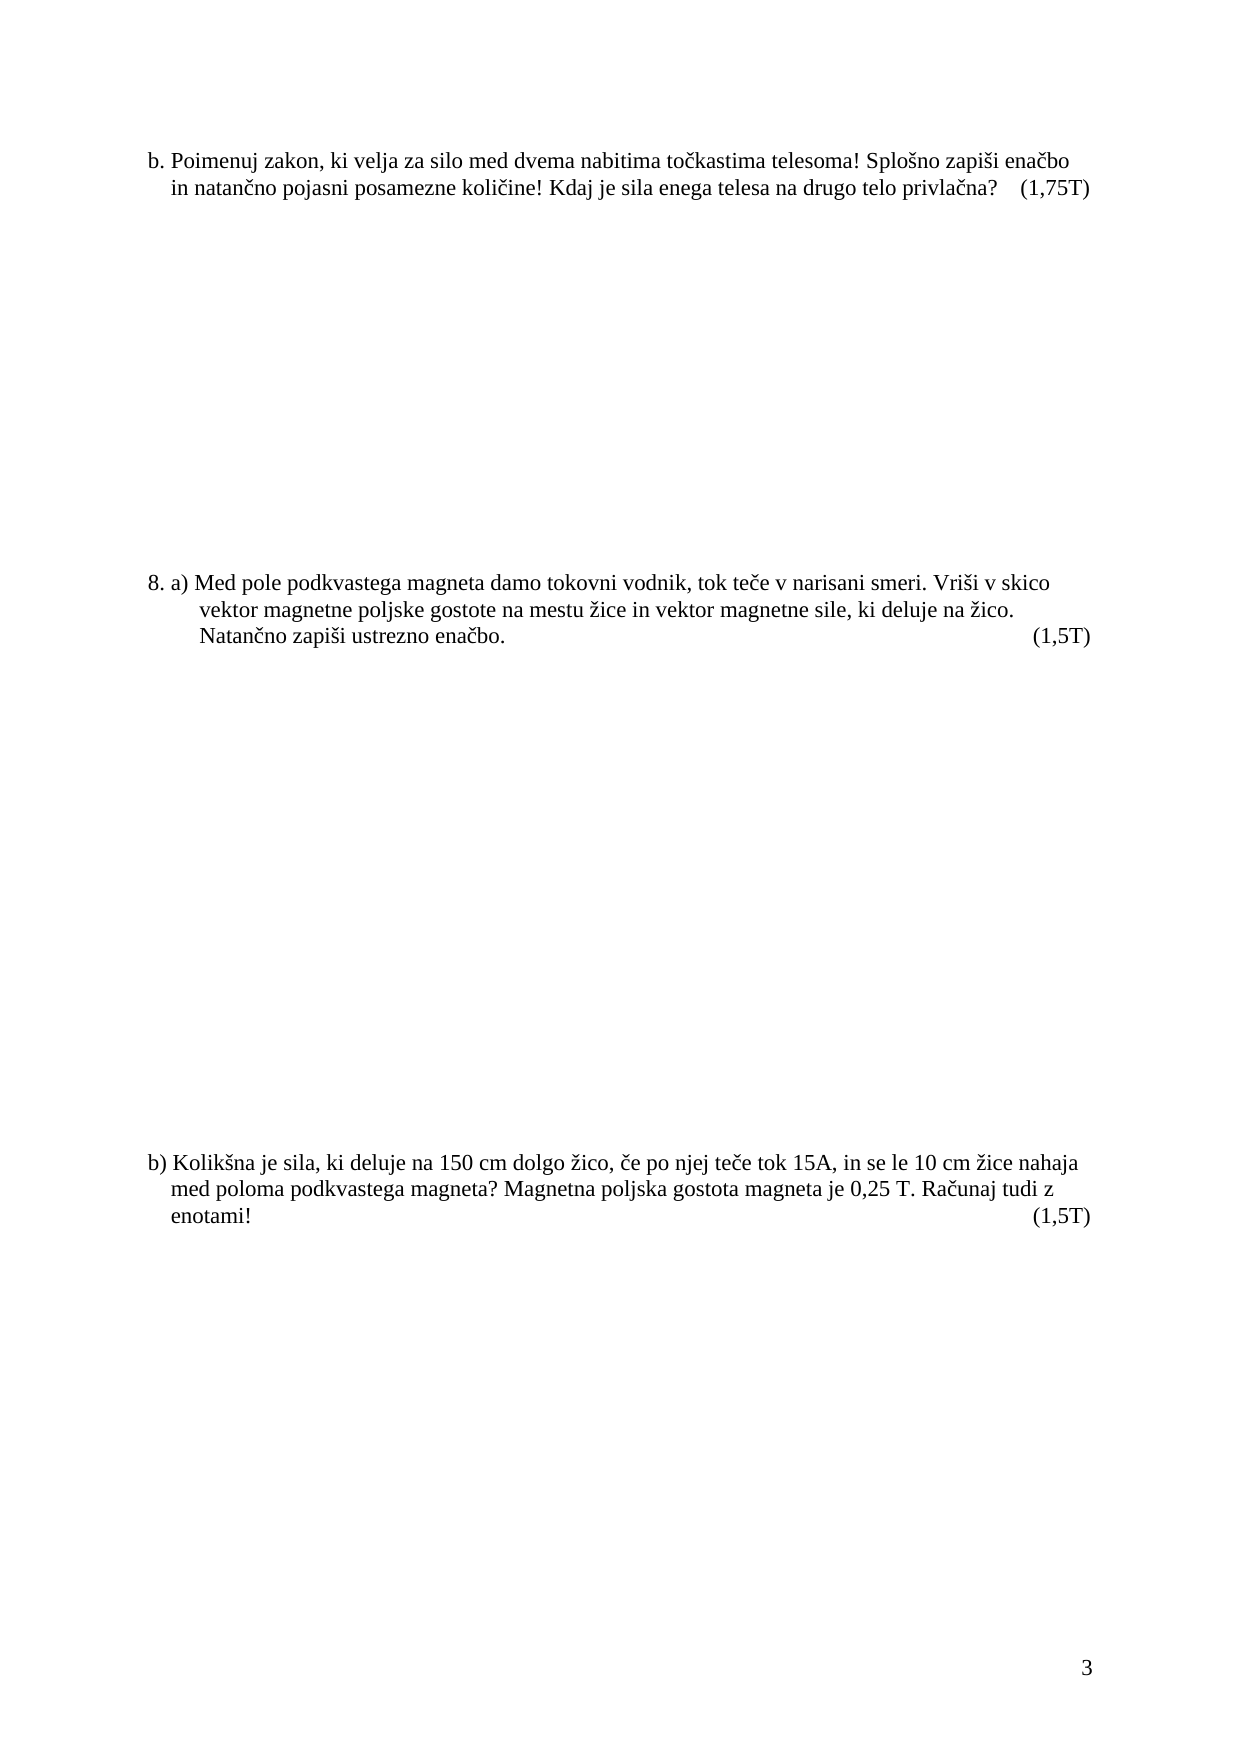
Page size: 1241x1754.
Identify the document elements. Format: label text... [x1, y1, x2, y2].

text b. Poimenuj zakon, ki velja za silo med dvema nabitima točkastima telesoma! Splošno zapiši enačbo [148, 148, 1093, 174]
text in natančno pojasni posamezne količine! Kdaj je sila enega telesa na drugo telo privlačna? (1,75T) [148, 174, 1093, 200]
text med poloma podkvastega magneta? Magnetna poljska gostota magneta je 0,25 T. Računaj tudi z [148, 1175, 1093, 1202]
text Natančno zapiši ustrezno enačbo. (1,5T) [148, 622, 1093, 648]
text vektor magnetne poljske gostote na mestu žice in vektor magnetne sile, ki deluje na žico. [148, 596, 1093, 622]
text 8. a) Med pole podkvastega magneta damo tokovni vodnik, tok teče v narisani smeri. Vriši v skico [148, 569, 1093, 596]
text b) Kolikšna je sila, ki deluje na 150 cm dolgo žico, če po njej teče tok 15A, in se le 10 cm žice nahaja [148, 1149, 1093, 1175]
text enotami! (1,5T) [148, 1202, 1093, 1228]
